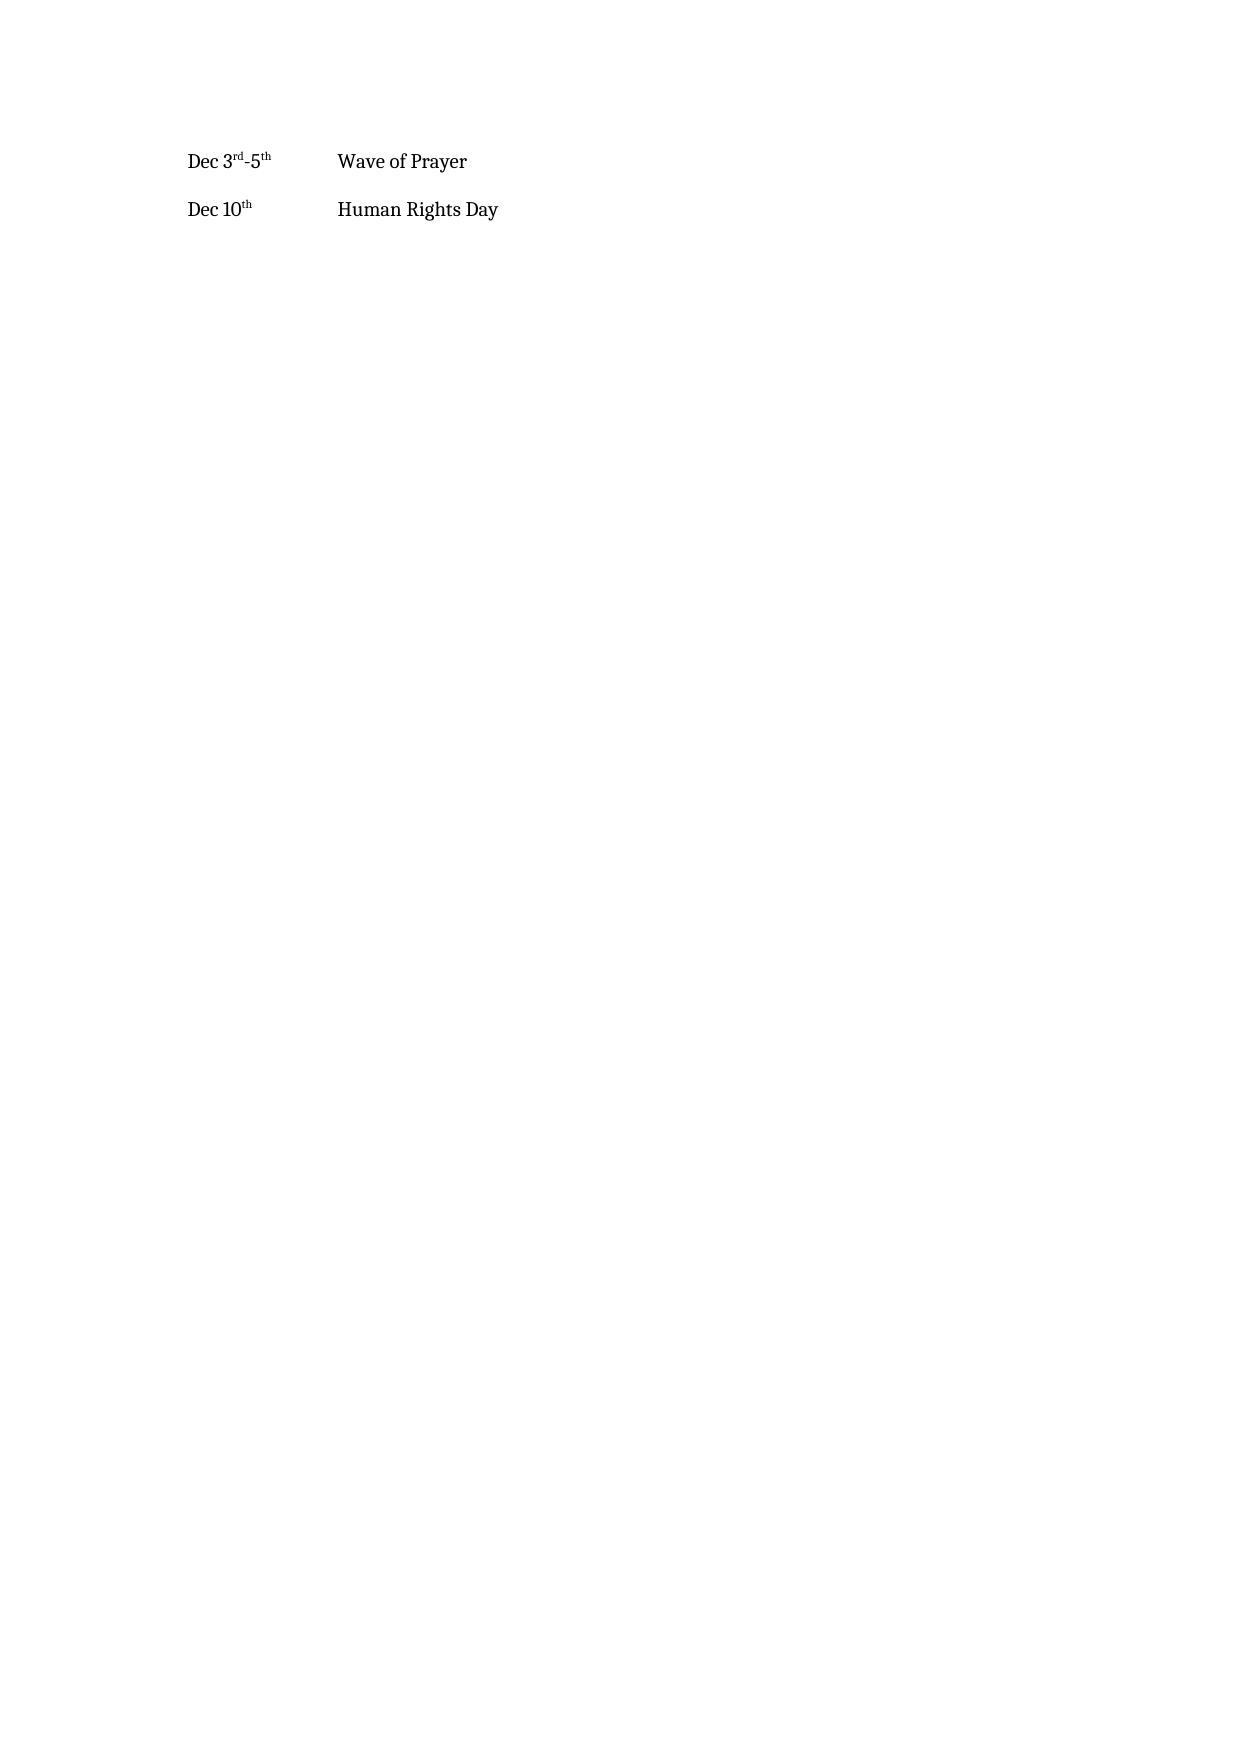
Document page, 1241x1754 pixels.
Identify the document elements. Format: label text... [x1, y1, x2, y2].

text Dec 10th Human Rights Day [187, 198, 1053, 222]
text Dec 3rd-5th Wave of Prayer [187, 150, 1053, 174]
